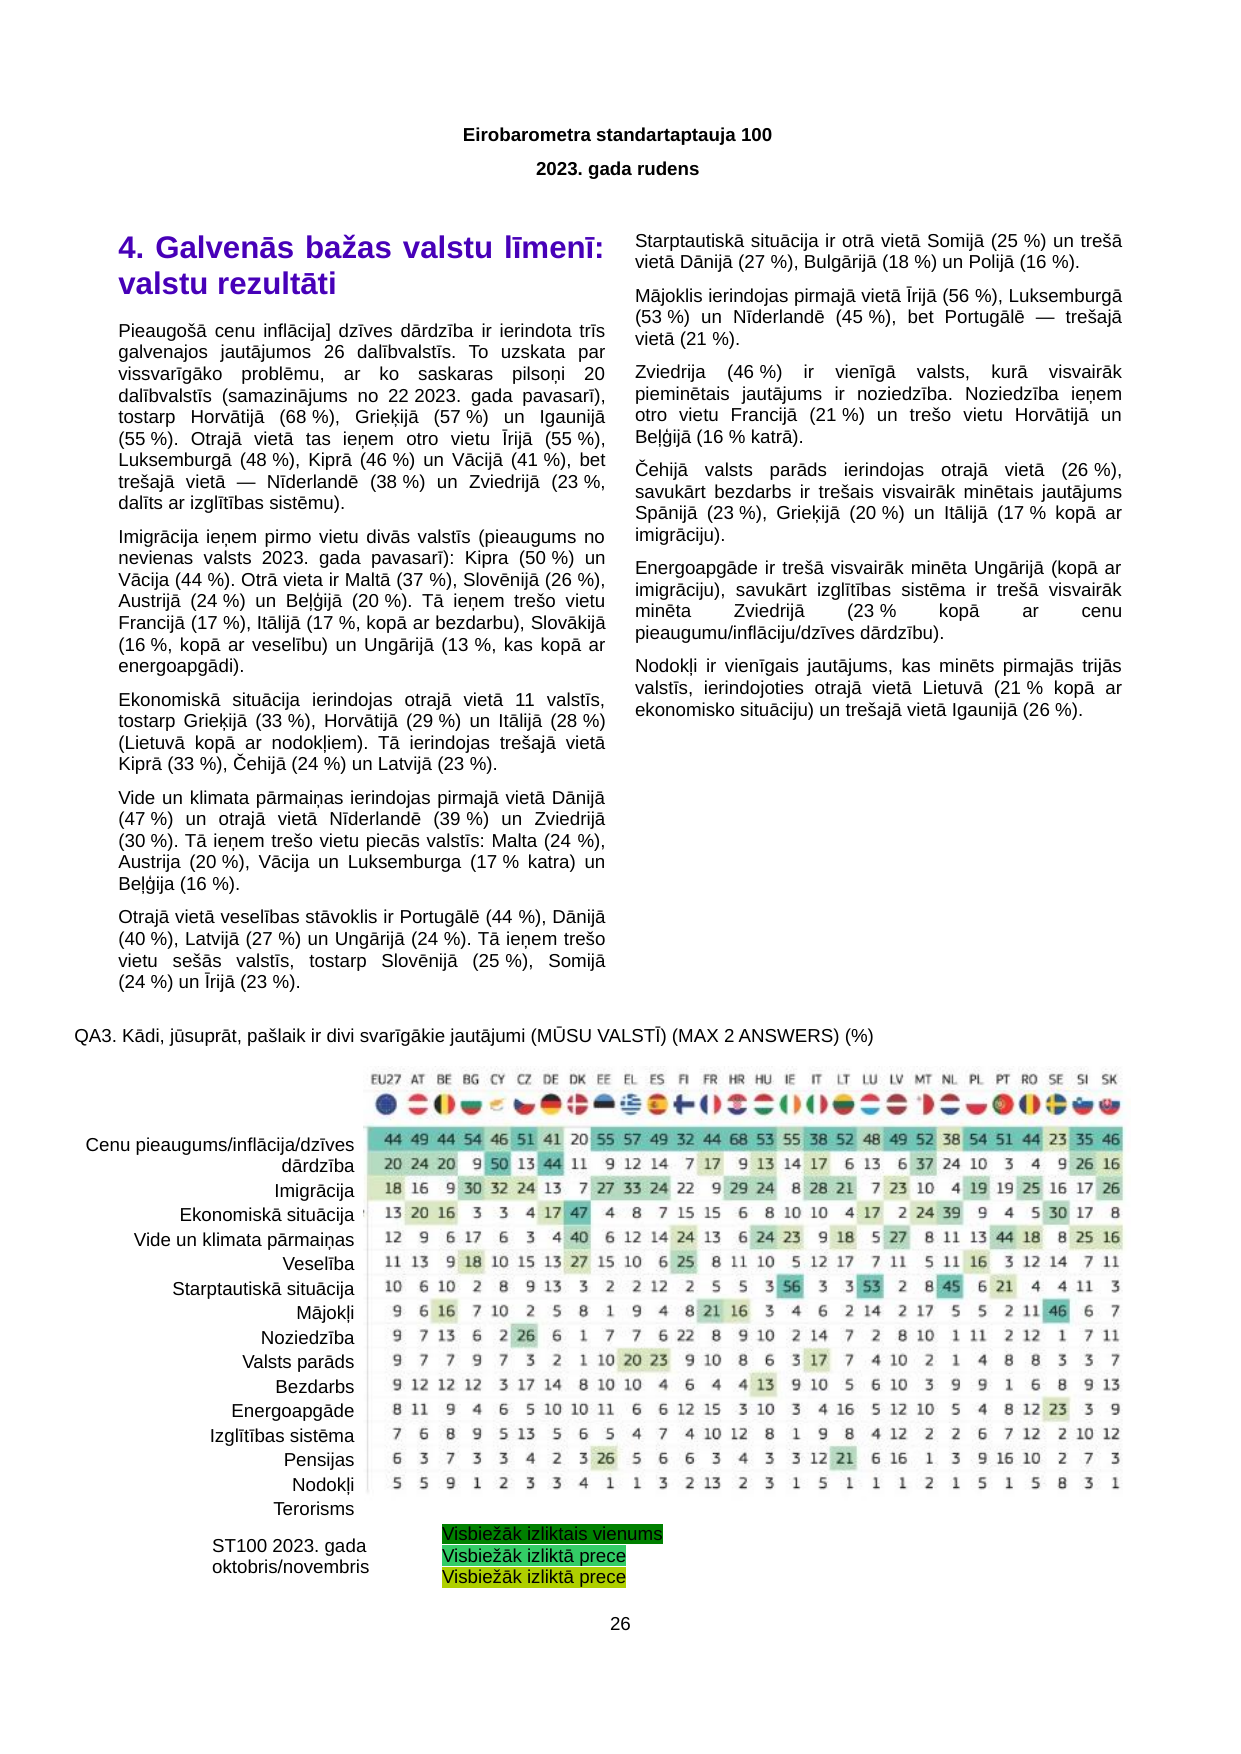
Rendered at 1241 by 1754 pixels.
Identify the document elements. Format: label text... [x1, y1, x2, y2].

text Energoapgāde ir trešā visvairāk minēta Ungārijā (kopā ar imigrāciju), savukārt izglītības sistēma ir trešā visvairāk minēta Zviedrijā (23 % kopā ar cenu pieaugumu/inflāciju/dzīves dārdzību). [635, 557, 1122, 643]
text Zviedrija (46 %) ir vienīgā valsts, kurā visvairāk pieminētais jautājums ir noziedzība. Noziedzība ieņem otro vietu Francijā (21 %) un trešo vietu Horvātijā un Beļģijā (16 % katrā). [635, 361, 1122, 447]
text Imigrācija ieņem pirmo vietu divās valstīs (pieaugums no nevienas valsts 2023. gada pavasarī): Kipra (50 %) un Vācija (44 %). Otrā vieta ir Maltā (37 %), Slovēnijā (26 %), Austrijā (24 %) un Beļģijā (20 %). Tā ieņem trešo vietu Francijā (17 %), Itālijā (17 %, kopā ar bezdarbu), Slovākijā (16 %, kopā ar veselību) un Ungārijā (13 %, kas kopā ar energoapgādi). [118, 526, 605, 677]
subtitle 4. Galvenās bažas valstu līmenī: valstu rezultāti [118, 229, 605, 301]
text Pieaugošā cenu inflācija] dzīves dārdzība ir ierindota trīs galvenajos jautājumos 26 dalībvalstīs. To uzskata par vissvarīgāko problēmu, ar ko saskaras pilsoņi 20 dalībvalstīs (samazinājums no 22 2023. gada pavasarī), tostarp Horvātijā (68 %), Grieķijā (57 %) un Igaunijā (55 %). Otrajā vietā tas ieņem otro vietu Īrijā (55 %), Luksemburgā (48 %), Kiprā (46 %) un Vācijā (41 %), bet trešajā vietā — Nīderlandē (38 %) un Zviedrijā (23 %, dalīts ar izglītības sistēmu). [118, 320, 605, 514]
picture [363, 1066, 1131, 1506]
text Čehijā valsts parāds ierindojas otrajā vietā (26 %), savukārt bezdarbs ir trešais visvairāk minētais jautājums Spānijā (23 %), Grieķijā (20 %) un Itālijā (17 % kopā ar imigrāciju). [635, 459, 1122, 545]
text Nodokļi ir vienīgais jautājums, kas minēts pirmajās trijās valstīs, ierindojoties otrajā vietā Lietuvā (21 % kopā ar ekonomisko situāciju) un trešajā vietā Igaunijā (26 %). [635, 655, 1122, 720]
text Vide un klimata pārmaiņas ierindojas pirmajā vietā Dānijā (47 %) un otrajā vietā Nīderlandē (39 %) un Zviedrijā (30 %). Tā ieņem trešo vietu piecās valstīs: Malta (24 %), Austrija (20 %), Vācija un Luksemburga (17 % katra) un Beļģija (16 %). [118, 787, 605, 894]
text Starptautiskā situācija ir otrā vietā Somijā (25 %) un trešā vietā Dānijā (27 %), Bulgārijā (18 %) un Polijā (16 %). [635, 229, 1122, 272]
text Otrajā vietā veselības stāvoklis ir Portugālē (44 %), Dānijā (40 %), Latvijā (27 %) un Ungārijā (24 %). Tā ieņem trešo vietu sešās valstīs, tostarp Slovēnijā (25 %), Somijā (24 %) un Īrijā (23 %). [118, 906, 605, 992]
text Ekonomiskā situācija ierindojas otrajā vietā 11 valstīs, tostarp Grieķijā (33 %), Horvātijā (29 %) un Itālijā (28 %) (Lietuvā kopā ar nodokļiem). Tā ierindojas trešajā vietā Kiprā (33 %), Čehijā (24 %) un Latvijā (23 %). [118, 688, 605, 775]
text Mājoklis ierindojas pirmajā vietā Īrijā (56 %), Luksemburgā (53 %) un Nīderlandē (45 %), bet Portugālē — trešajā vietā (21 %). [635, 284, 1122, 349]
